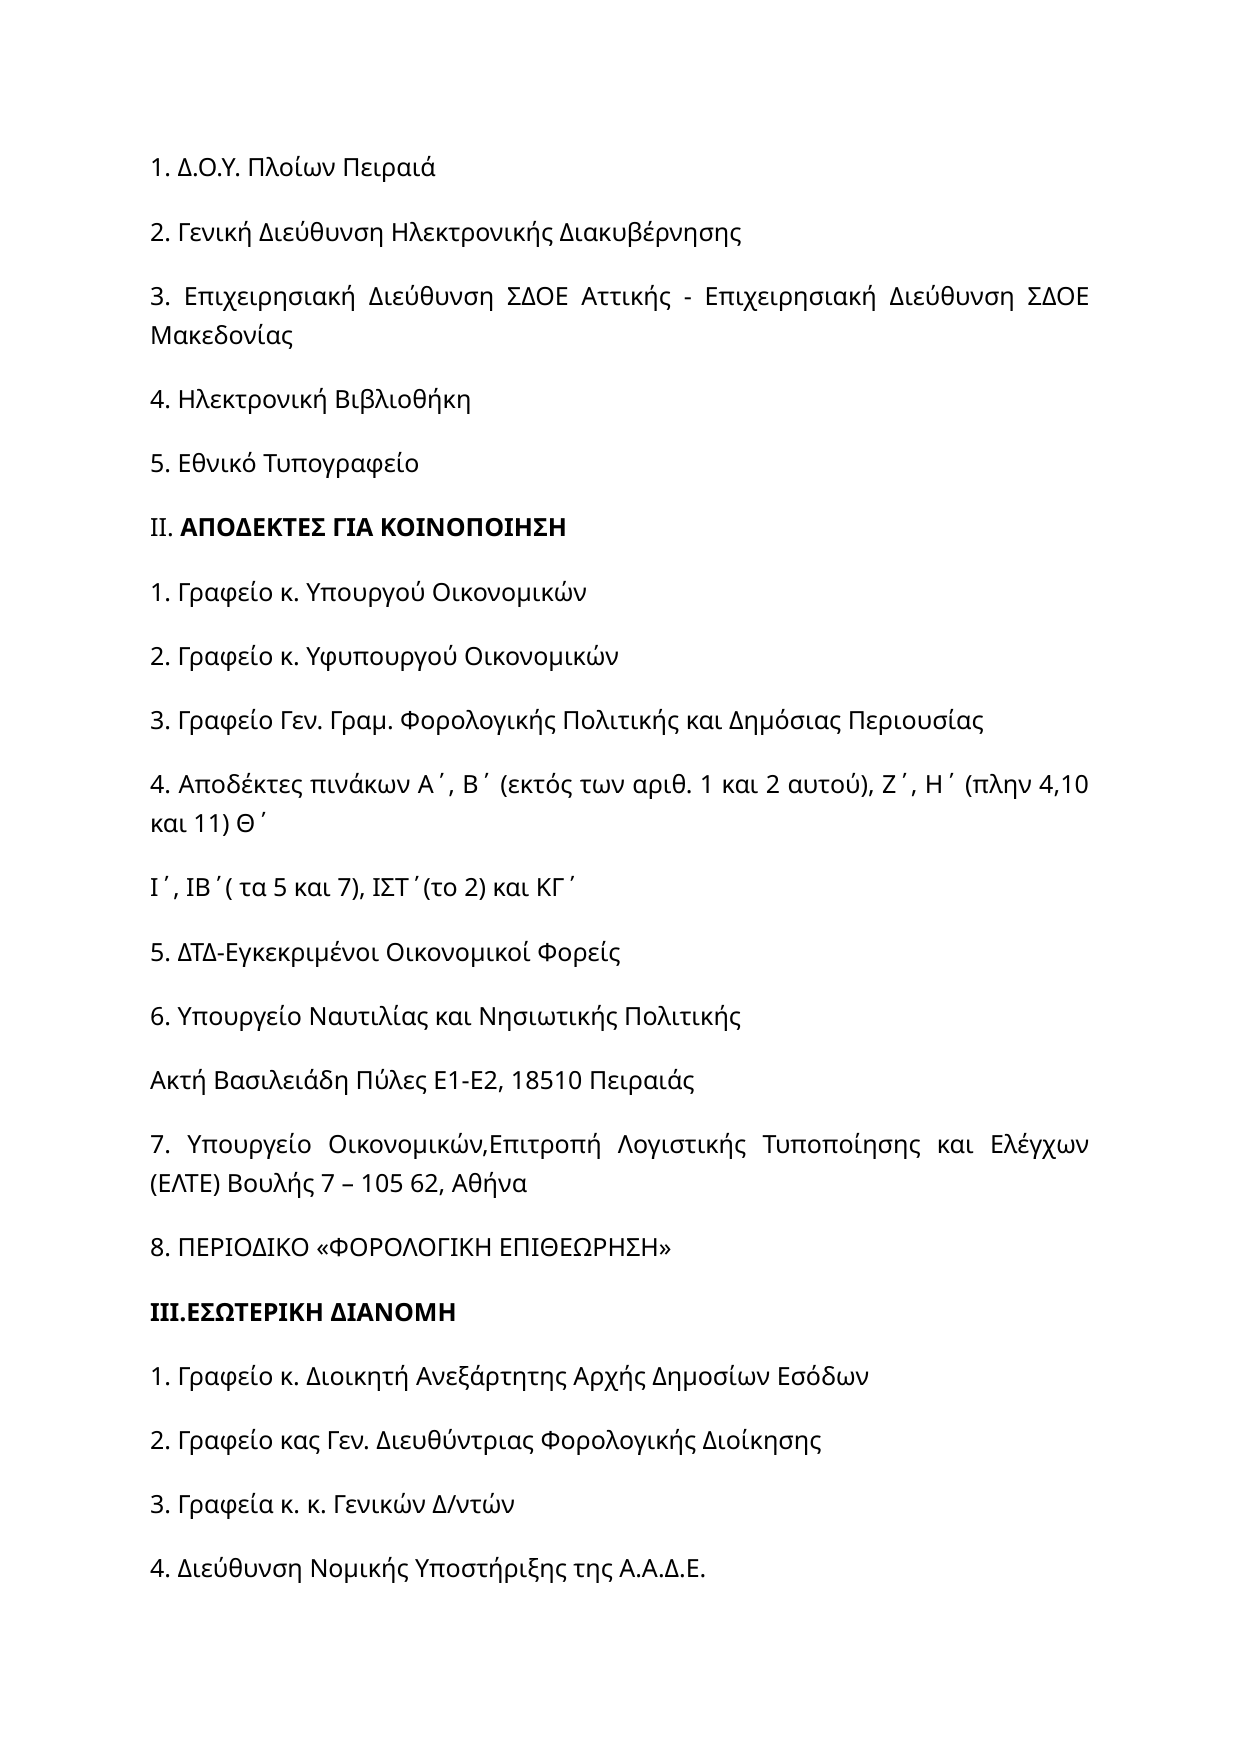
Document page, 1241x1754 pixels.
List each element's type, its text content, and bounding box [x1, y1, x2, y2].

text 8. ΠΕΡΙΟΔΙΚΟ «ΦΟΡΟΛΟΓΙΚΗ ΕΠΙΘΕΩΡΗΣΗ» [150, 1230, 1090, 1264]
text 2. Γενική Διεύθυνση Ηλεκτρονικής Διακυβέρνησης [150, 214, 1090, 248]
text 2. Γραφείο κας Γεν. Διευθύντριας Φορολογικής Διοίκησης [150, 1422, 1090, 1457]
text 2. Γραφείο κ. Υφυπουργού Οικονομικών [150, 638, 1090, 672]
text 1. Δ.Ο.Υ. Πλοίων Πειραιά [150, 150, 1090, 184]
text II. ΑΠΟΔΕΚΤΕΣ ΓΙΑ ΚΟΙΝΟΠΟΙΗΣΗ [150, 510, 1090, 544]
text 4. Ηλεκτρονική Βιβλιοθήκη [150, 382, 1090, 416]
text 4. Διεύθυνση Νομικής Υποστήριξης της Α.Α.Δ.Ε. [150, 1551, 1090, 1585]
text 1. Γραφείο κ. Διοικητή Ανεξάρτητης Αρχής Δημοσίων Εσόδων [150, 1358, 1090, 1392]
text 3. Γραφείο Γεν. Γραμ. Φορολογικής Πολιτικής και Δημόσιας Περιουσίας [150, 702, 1090, 737]
text 6. Υπουργείο Ναυτιλίας και Νησιωτικής Πολιτικής [150, 998, 1090, 1032]
text 3. Επιχειρησιακή Διεύθυνση ΣΔΟΕ Αττικής - Επιχειρησιακή Διεύθυνση ΣΔΟΕ Μακεδονίας [150, 278, 1090, 352]
text 7. Υπουργείο Οικονομικών,Επιτροπή Λογιστικής Τυποποίησης και Ελέγχων (ΕΛΤΕ) Βουλής 7 – 105 62, Αθήνα [150, 1127, 1090, 1200]
text 5. ΔΤΔ-Εγκεκριμένοι Οικονομικοί Φορείς [150, 934, 1090, 968]
text 1. Γραφείο κ. Υπουργού Οικονομικών [150, 574, 1090, 608]
text Ι΄, ΙΒ΄( τα 5 και 7), ΙΣΤ΄(το 2) και ΚΓ΄ [150, 870, 1090, 904]
text Ακτή Βασιλειάδη Πύλες Ε1-Ε2, 18510 Πειραιάς [150, 1062, 1090, 1097]
text 5. Εθνικό Τυπογραφείο [150, 446, 1090, 480]
text 3. Γραφεία κ. κ. Γενικών Δ/ντών [150, 1487, 1090, 1521]
text 4. Αποδέκτες πινάκων Α΄, Β΄ (εκτός των αριθ. 1 και 2 αυτού), Ζ΄, Η΄ (πλην 4,10 και 11) Θ΄ [150, 767, 1090, 840]
text III.ΕΣΩΤΕΡΙΚΗ ΔΙΑΝΟΜΗ [150, 1294, 1090, 1328]
